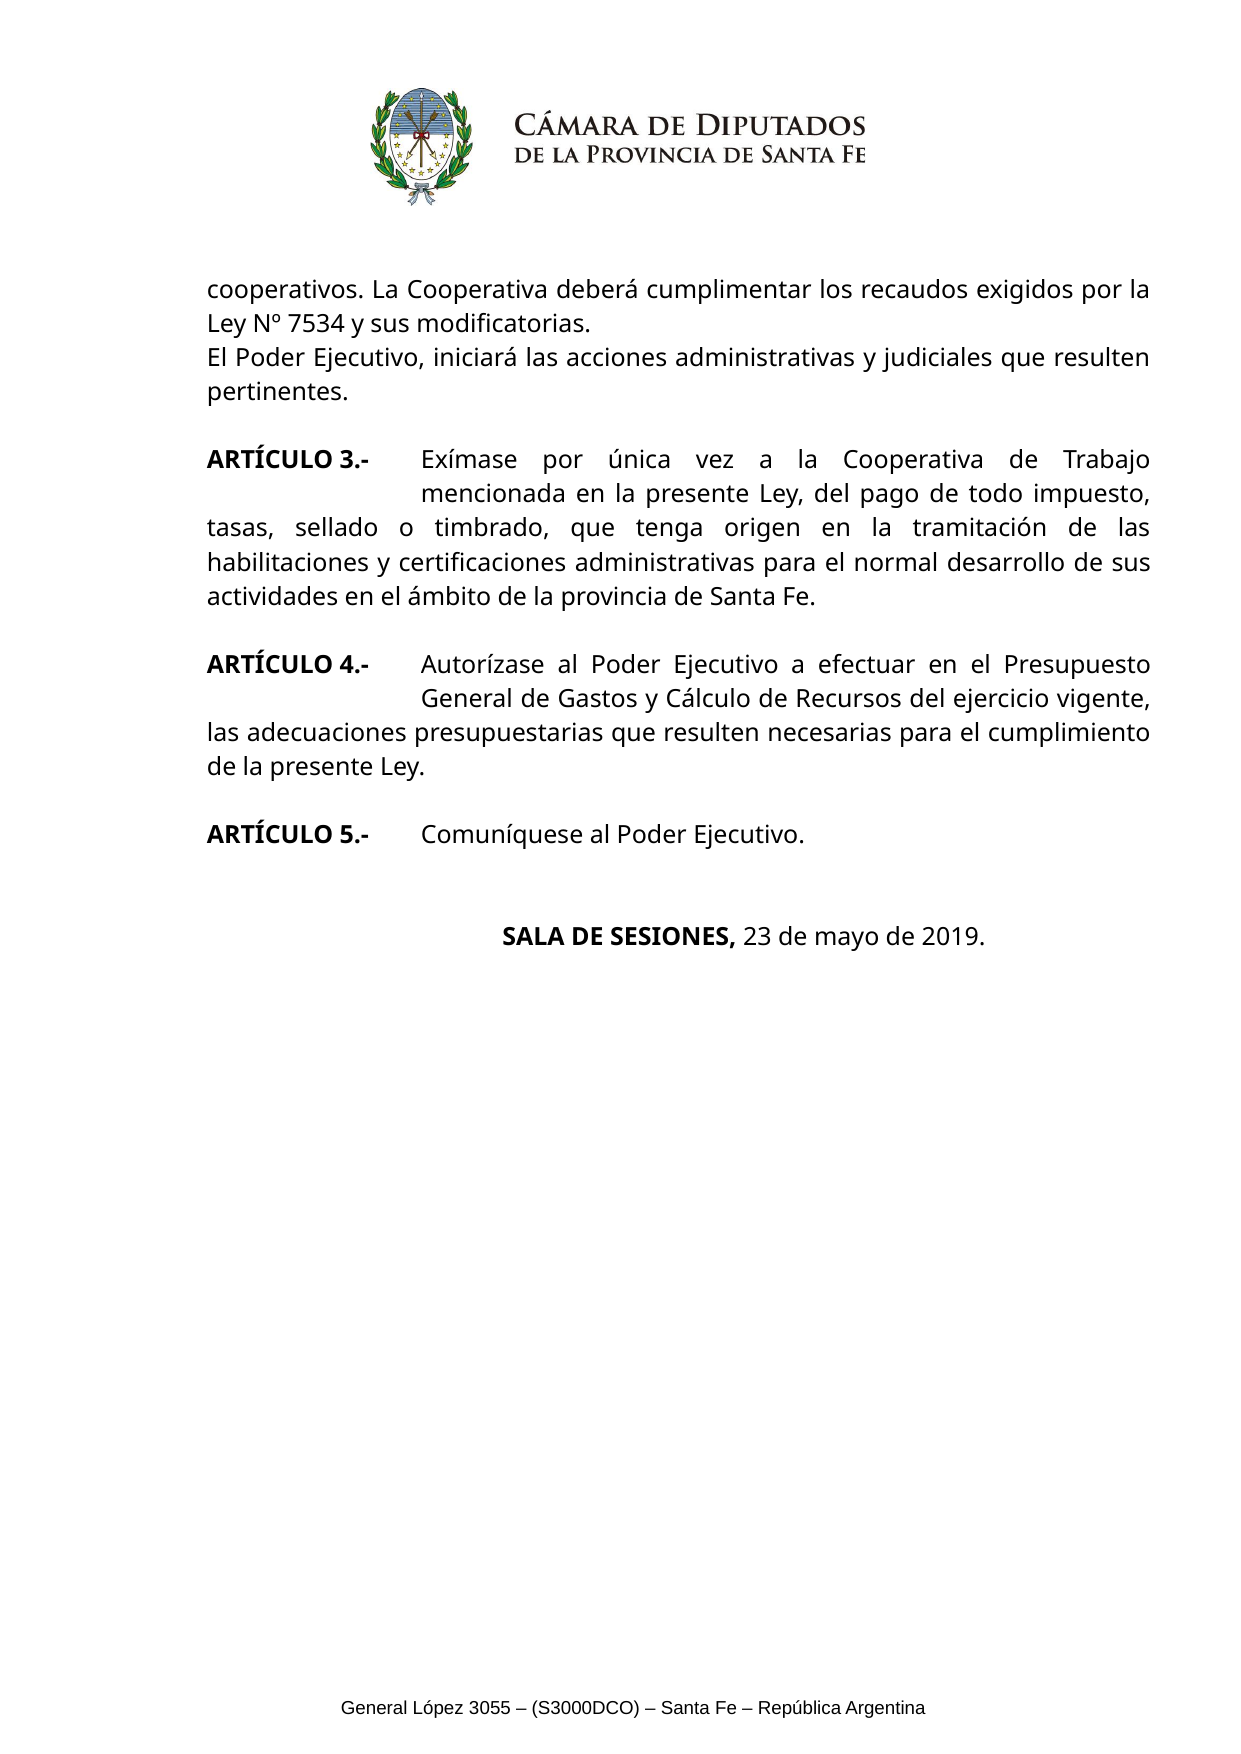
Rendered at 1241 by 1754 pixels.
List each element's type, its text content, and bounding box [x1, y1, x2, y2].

text SALA DE SESIONES, 23 de mayo de 2019. [207, 919, 1152, 953]
text cooperativos. La Cooperativa deberá cumplimentar los recaudos exigidos por la Ley Nº 7534 y sus modificatorias. [207, 272, 1152, 340]
text Comuníquese al Poder Ejecutivo. [421, 817, 1152, 851]
picture [370, 88, 866, 210]
table_header ARTÍCULO 5.- [207, 817, 421, 867]
text Autorízase al Poder Ejecutivo a efectuar en el Presupuesto General de Gastos y Cálculo de Recursos del ejercicio vigente, las adecuaciones presupuestarias que resulten necesarias para el cumplimiento de la presente Ley. [207, 646, 1152, 783]
text El Poder Ejecutivo, iniciará las acciones administrativas y judiciales que resulten pertinentes. [207, 340, 1152, 408]
text Exímase por única vez a la Cooperativa de Trabajo mencionada en la presente Ley, del pago de todo impuesto, tasas, sellado o timbrado, que tenga origen en la tramitación de las habilitaciones y certificaciones administrativas para el normal desarrollo de sus actividades en el ámbito de la provincia de Santa Fe. [207, 442, 1152, 612]
table_header ARTÍCULO 4.- [207, 646, 421, 697]
table_header ARTÍCULO 3.- [207, 442, 421, 492]
